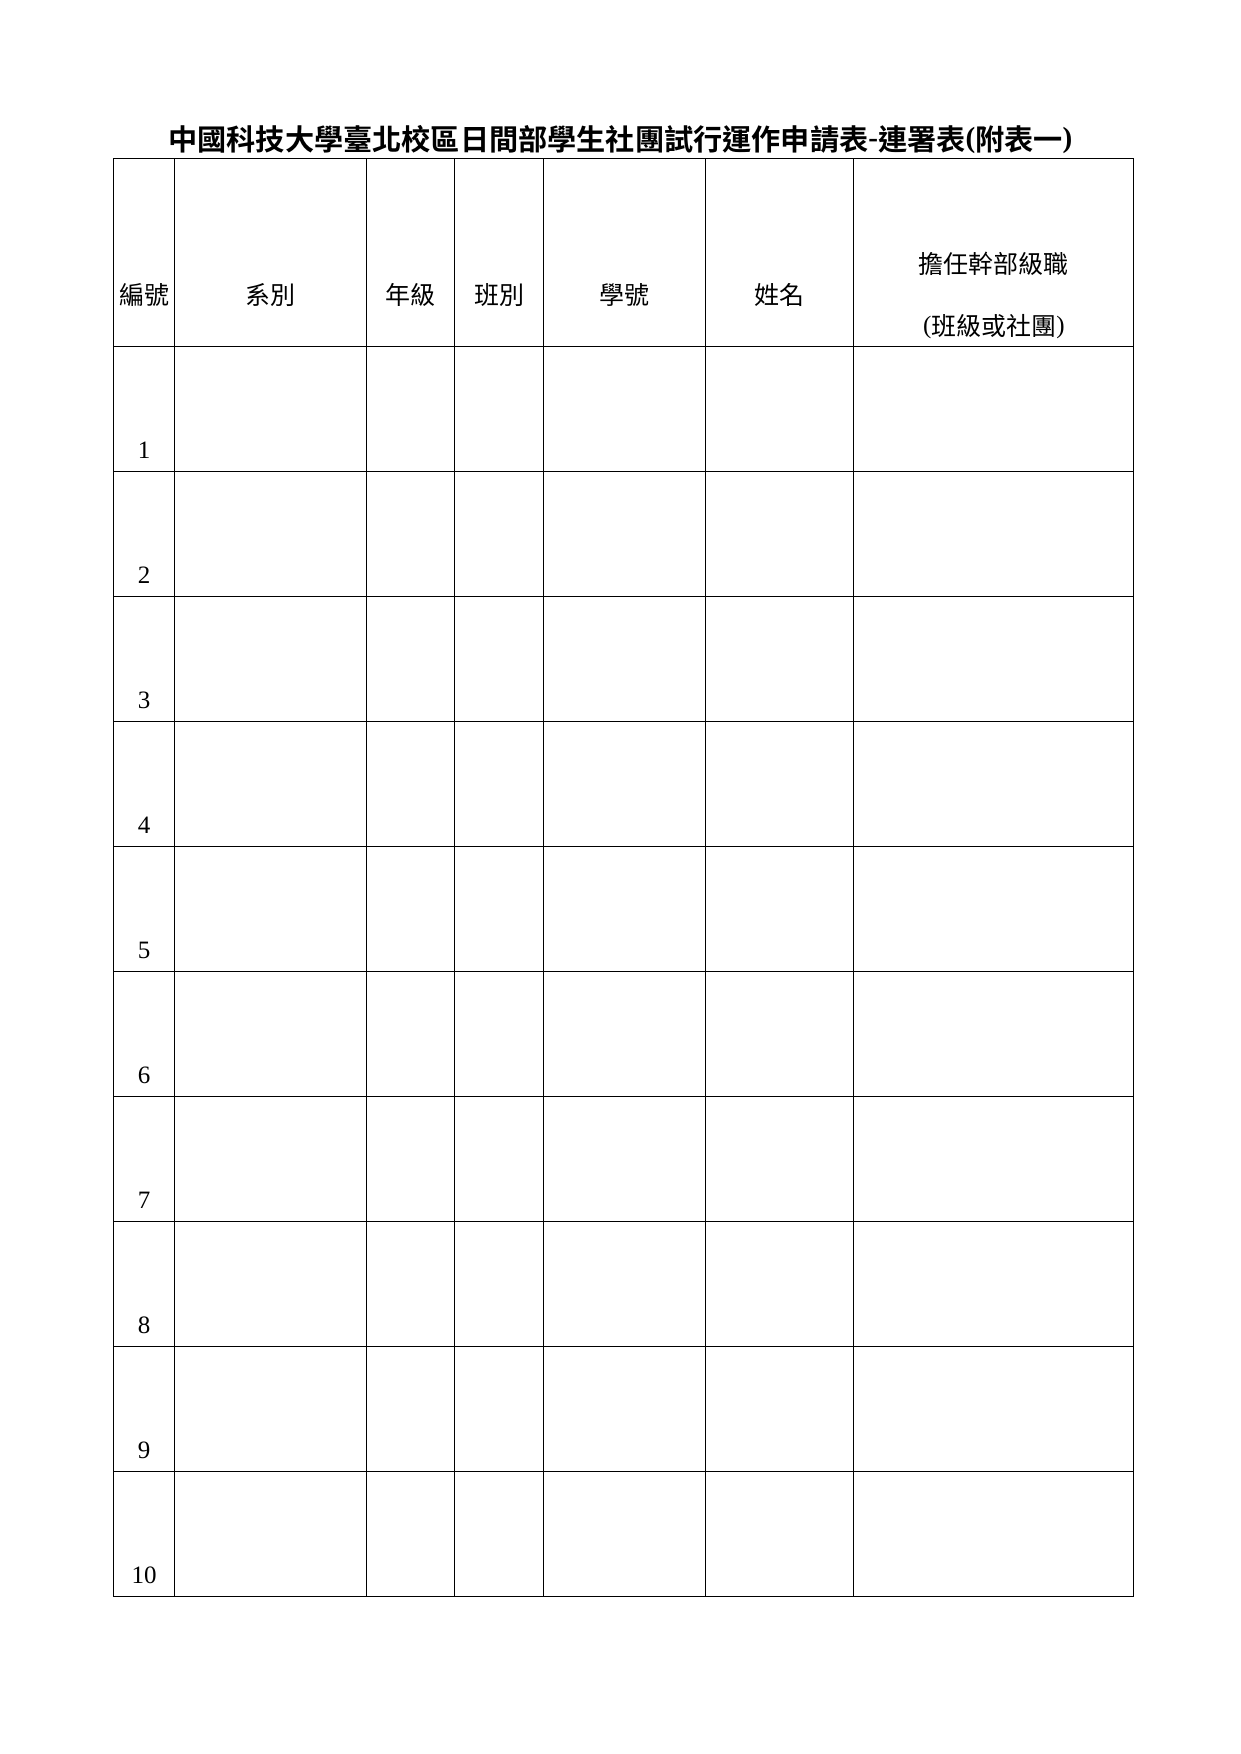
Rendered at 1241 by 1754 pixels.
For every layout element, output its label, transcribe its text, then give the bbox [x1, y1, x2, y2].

table_cell [455, 722, 543, 846]
table_cell [854, 847, 1133, 971]
table_cell [706, 1347, 853, 1471]
table_cell [854, 972, 1133, 1096]
table_cell 4 [114, 722, 174, 846]
table_cell 3 [114, 597, 174, 721]
table_cell [544, 472, 705, 596]
table_cell [706, 472, 853, 596]
table_cell [455, 1347, 543, 1471]
table_cell [175, 347, 366, 471]
table_cell [455, 1472, 543, 1596]
table_cell [854, 1472, 1133, 1596]
table_cell [544, 847, 705, 971]
table_cell [455, 972, 543, 1096]
table_cell [367, 1097, 454, 1221]
table_cell [367, 722, 454, 846]
table_cell 8 [114, 1222, 174, 1346]
table_cell [544, 722, 705, 846]
table_cell [367, 1347, 454, 1471]
table_cell [706, 1222, 853, 1346]
table_cell 7 [114, 1097, 174, 1221]
table_header 姓名 [706, 159, 853, 346]
table_cell [367, 847, 454, 971]
table_header 系別 [175, 159, 366, 346]
table_cell [544, 1222, 705, 1346]
table_cell [367, 1472, 454, 1596]
table_cell [455, 1222, 543, 1346]
table_cell [544, 1347, 705, 1471]
table_cell [706, 972, 853, 1096]
table_cell [854, 1097, 1133, 1221]
table_cell [706, 597, 853, 721]
table_cell [175, 1097, 366, 1221]
table_cell [544, 1472, 705, 1596]
table_cell [367, 472, 454, 596]
table_cell [455, 597, 543, 721]
table_cell [706, 722, 853, 846]
table_header 編號 [114, 159, 174, 346]
table_cell [706, 347, 853, 471]
table_cell [455, 472, 543, 596]
table_cell [175, 1472, 366, 1596]
table_cell 9 [114, 1347, 174, 1471]
table_cell [544, 347, 705, 471]
table_cell 6 [114, 972, 174, 1096]
table_cell 1 [114, 347, 174, 471]
table_cell [854, 1347, 1133, 1471]
text 中國科技大學臺北校區日間部學生社團試行運作申請表-連署表(附表一) [112, 96, 1128, 158]
table_header 擔任幹部級職 (班級或社團) [854, 159, 1133, 346]
table_cell [175, 472, 366, 596]
table_cell [175, 597, 366, 721]
table_cell [854, 1222, 1133, 1346]
table_cell [367, 347, 454, 471]
table_cell 10 [114, 1472, 174, 1596]
table_cell [367, 972, 454, 1096]
table_cell [544, 597, 705, 721]
table_cell [854, 472, 1133, 596]
table_cell 5 [114, 847, 174, 971]
table_cell [706, 1472, 853, 1596]
table_cell [175, 847, 366, 971]
table_cell [175, 722, 366, 846]
table_cell [706, 1097, 853, 1221]
table_cell [854, 347, 1133, 471]
table_cell [175, 972, 366, 1096]
table_cell [367, 597, 454, 721]
table_cell [854, 722, 1133, 846]
table_header 學號 [544, 159, 705, 346]
table_cell [455, 347, 543, 471]
table_header 年級 [367, 159, 454, 346]
table_cell [544, 972, 705, 1096]
table_cell [175, 1222, 366, 1346]
table_cell [455, 847, 543, 971]
table_cell [854, 597, 1133, 721]
table_cell [544, 1097, 705, 1221]
table_cell 2 [114, 472, 174, 596]
table_cell [367, 1222, 454, 1346]
table_header 班別 [455, 159, 543, 346]
table_cell [175, 1347, 366, 1471]
table_cell [455, 1097, 543, 1221]
table_cell [706, 847, 853, 971]
